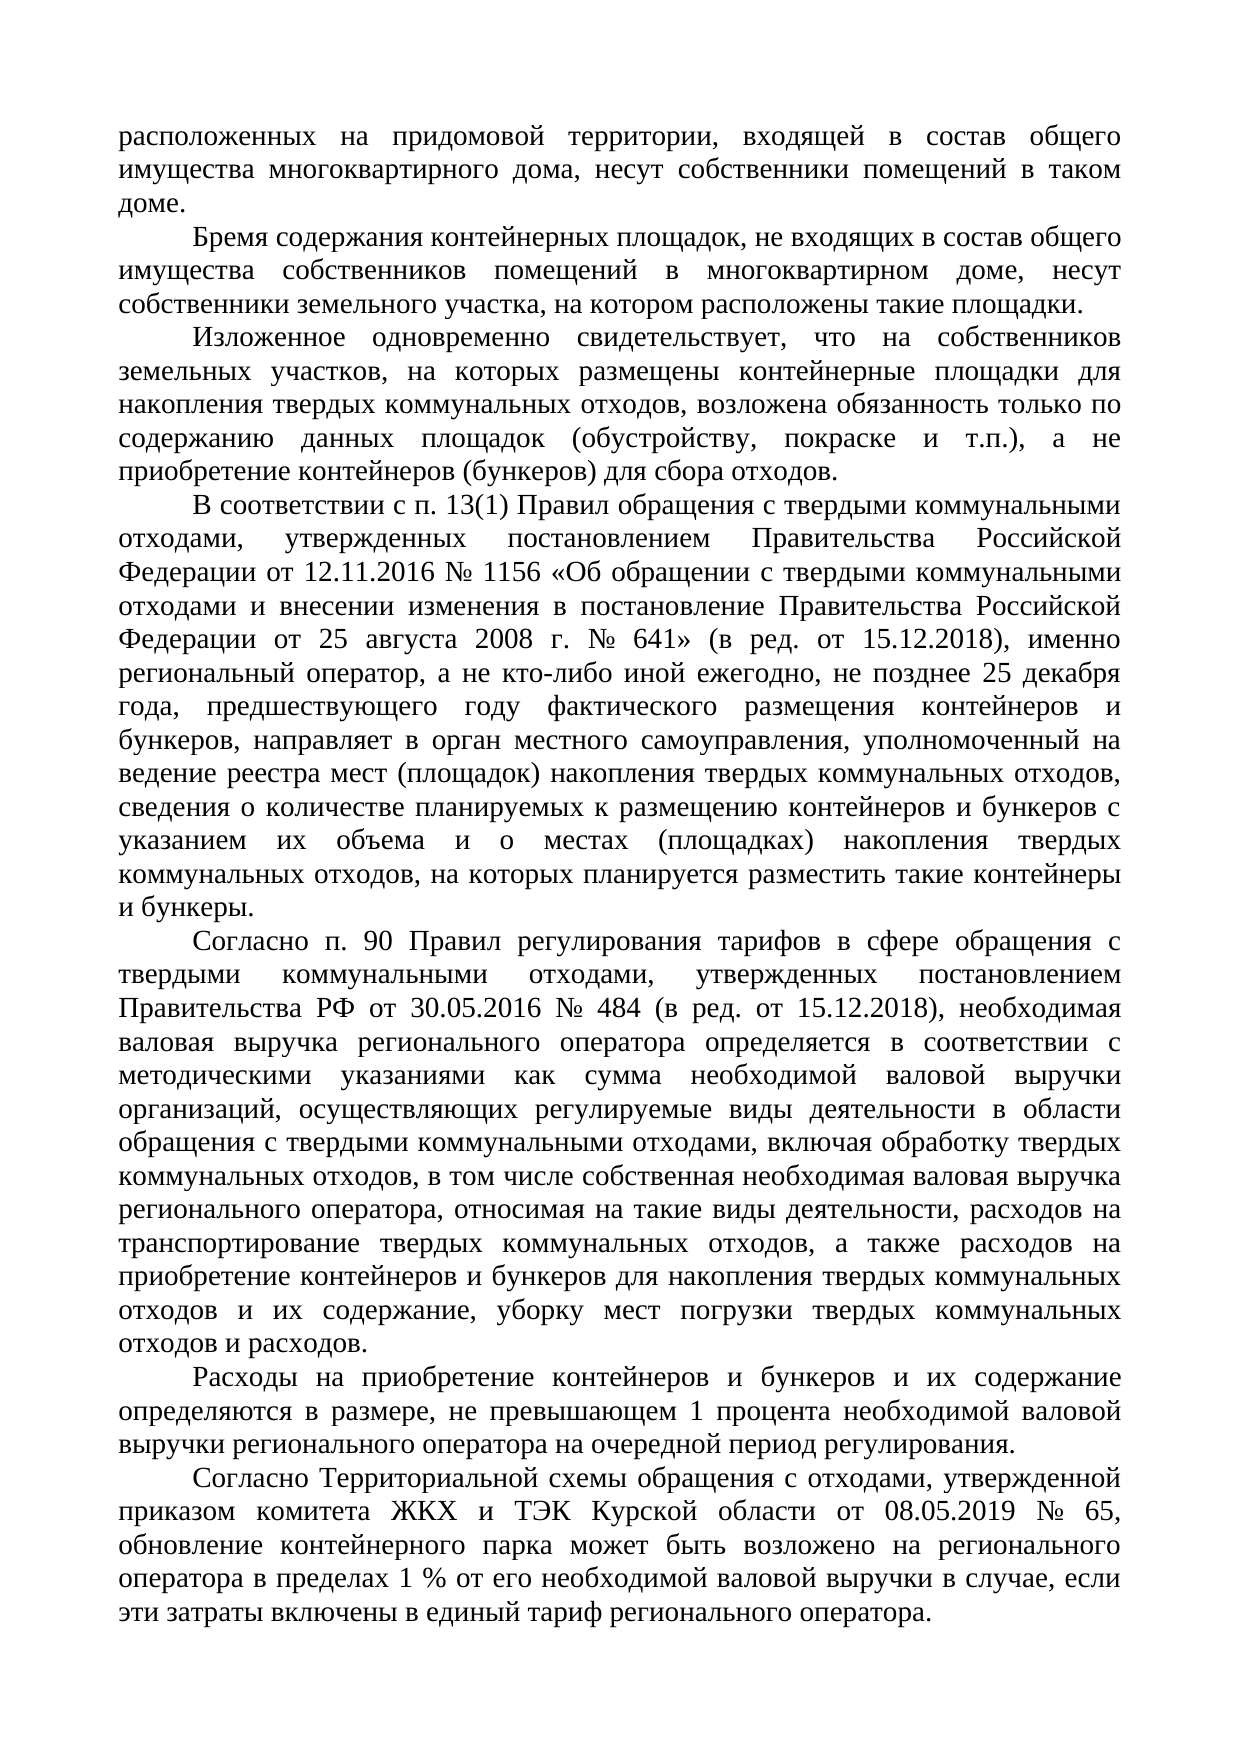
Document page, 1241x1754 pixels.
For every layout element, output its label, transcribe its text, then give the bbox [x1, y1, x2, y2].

text Расходы на приобретение контейнеров и бункеров и их содержание определяются в размере, не превышающем 1 процента необходимой валовой выручки регионального оператора на очередной период регулирования. [118, 1359, 1122, 1460]
text Согласно п. 90 Правил регулирования тарифов в сфере обращения с твердыми коммунальными отходами, утвержденных постановлением Правительства РФ от 30.05.2016 № 484 (в ред. от 15.12.2018), необходимая валовая выручка регионального оператора определяется в соответствии с методическими указаниями как сумма необходимой валовой выручки организаций, осуществляющих регулируемые виды деятельности в области обращения с твердыми коммунальными отходами, включая обработку твердых коммунальных отходов, в том числе собственная необходимая валовая выручка регионального оператора, относимая на такие виды деятельности, расходов на транспортирование твердых коммунальных отходов, а также расходов на приобретение контейнеров и бункеров для накопления твердых коммунальных отходов и их содержание, уборку мест погрузки твердых коммунальных отходов и расходов. [118, 923, 1122, 1359]
text Изложенное одновременно свидетельствует, что на собственников земельных участков, на которых размещены контейнерные площадки для накопления твердых коммунальных отходов, возложена обязанность только по содержанию данных площадок (обустройству, покраске и т.п.), а не приобретение контейнеров (бункеров) для сбора отходов. [118, 319, 1122, 487]
text В соответствии с п. 13(1) Правил обращения с твердыми коммунальными отходами, утвержденных постановлением Правительства Российской Федерации от 12.11.2016 № 1156 «Об обращении с твердыми коммунальными отходами и внесении изменения в постановление Правительства Российской Федерации от 25 августа 2008 г. № 641» (в ред. от 15.12.2018), именно региональный оператор, а не кто-либо иной ежегодно, не позднее 25 декабря года, предшествующего году фактического размещения контейнеров и бункеров, направляет в орган местного самоуправления, уполномоченный на ведение реестра мест (площадок) накопления твердых коммунальных отходов, сведения о количестве планируемых к размещению контейнеров и бункеров с указанием их объема и о местах (площадках) накопления твердых коммунальных отходов, на которых планируется разместить такие контейнеры и бункеры. [118, 487, 1122, 923]
text расположенных на придомовой территории, входящей в состав общего имущества многоквартирного дома, несут собственники помещений в таком доме. [118, 118, 1122, 219]
text Бремя содержания контейнерных площадок, не входящих в состав общего имущества собственников помещений в многоквартирном доме, несут собственники земельного участка, на котором расположены такие площадки. [118, 219, 1122, 319]
text Согласно Территориальной схемы обращения с отходами, утвержденной приказом комитета ЖКХ и ТЭК Курской области от 08.05.2019 № 65, обновление контейнерного парка может быть возложено на регионального оператора в пределах 1 % от его необходимой валовой выручки в случае, если эти затраты включены в единый тариф регионального оператора. [118, 1460, 1122, 1627]
